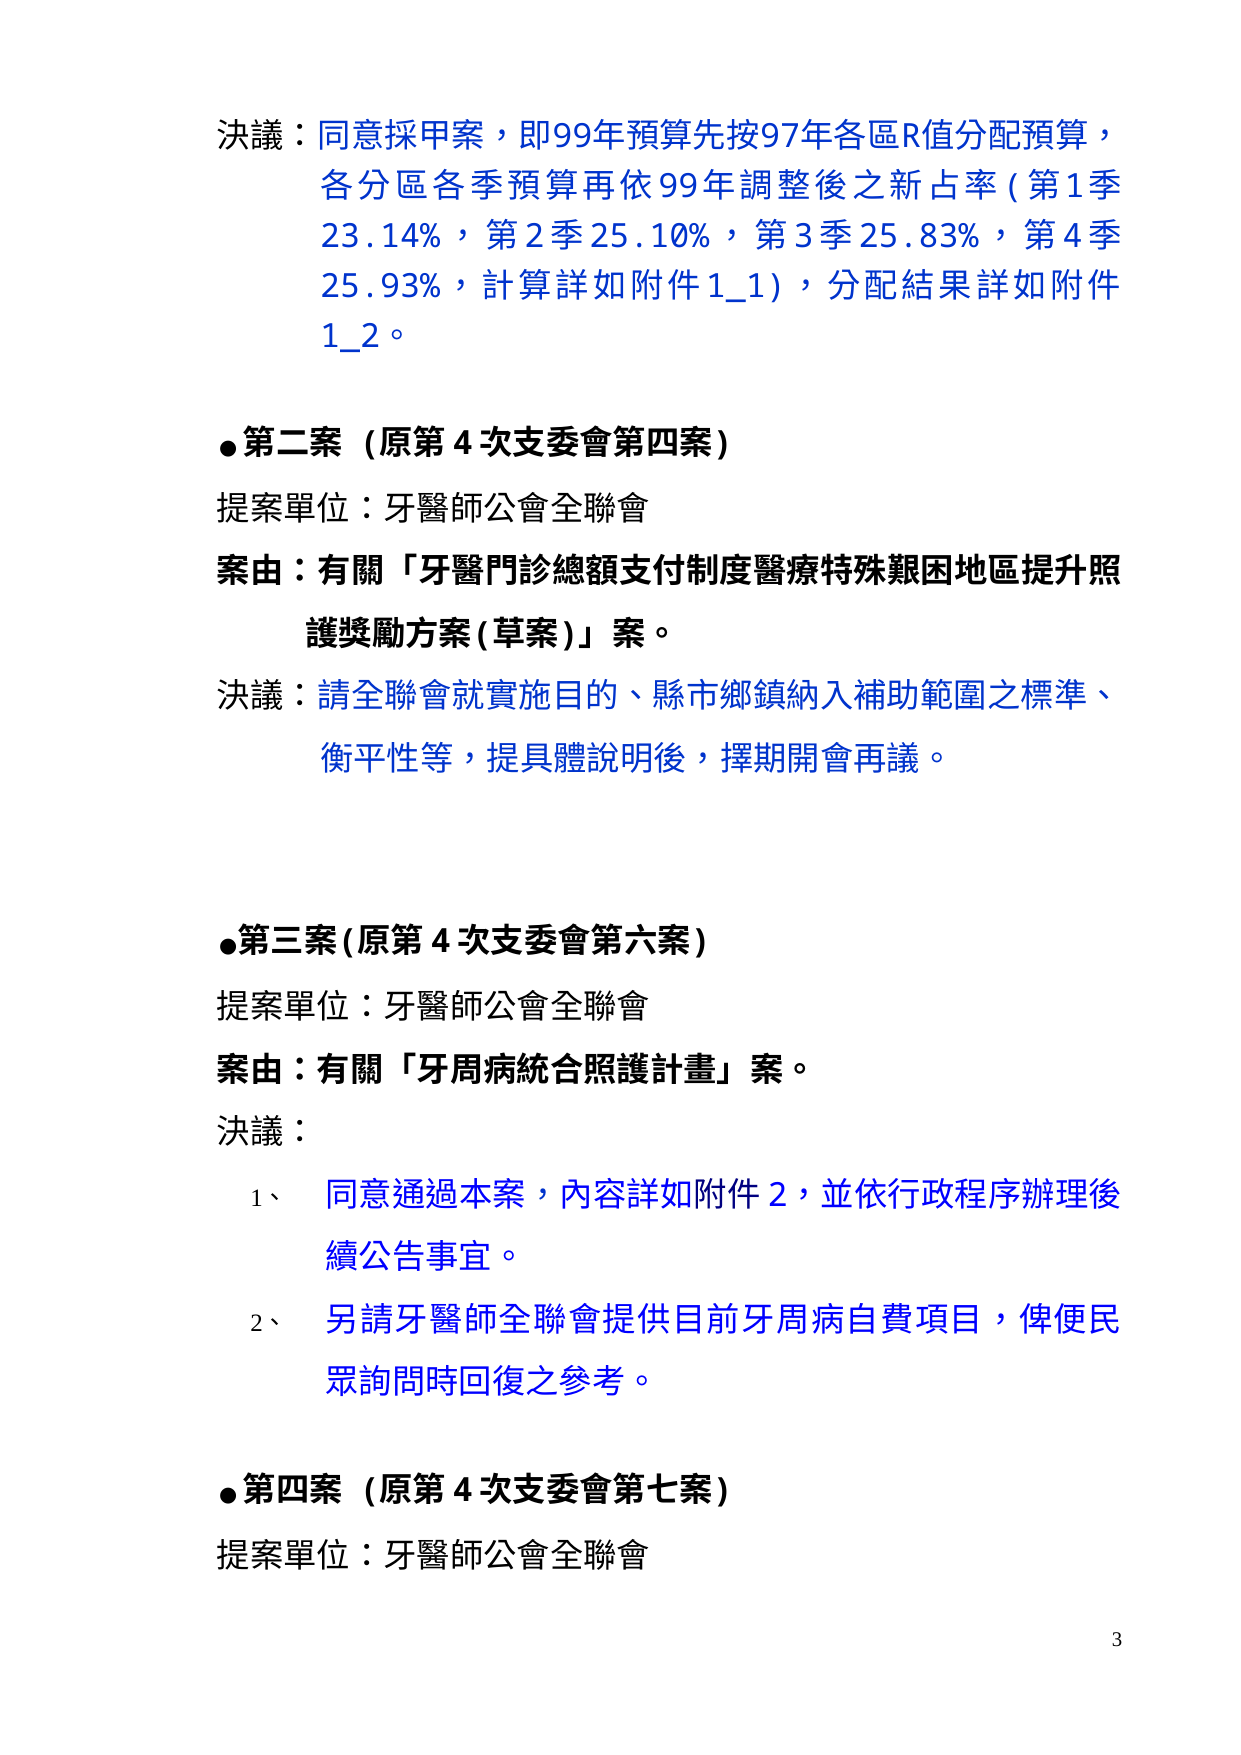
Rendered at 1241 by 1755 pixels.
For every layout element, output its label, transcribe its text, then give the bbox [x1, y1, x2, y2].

text 提案單位：牙醫師公會全聯會 [187, 464, 1122, 527]
text ● 第四案 (原第4次支委會第七案) [188, 1462, 1122, 1511]
text 決議： [217, 1087, 1122, 1150]
list 另請牙醫師全聯會提供目前牙周病自費項目，俾便民眾詢問時回復之參考。 [250, 1275, 1122, 1400]
list 同意通過本案，內容詳如附件2，並依行政程序辦理後續公告事宜。 [250, 1150, 1122, 1275]
text 提案單位：牙醫師公會全聯會 [187, 1511, 1122, 1573]
text 決議：請全聯會就實施目的、縣市鄉鎮納入補助範圍之標準、衡平性等，提具體說明後，擇期開會再議。 [217, 652, 1122, 777]
text 提案單位：牙醫師公會全聯會 [187, 962, 1122, 1025]
text ● 第二案 (原第4次支委會第四案) [188, 416, 1122, 464]
text ●第三案(原第4次支委會第六案) [188, 914, 1122, 962]
text 決議：同意採甲案，即99年預算先按97年各區R值分配預算，各分區各季預算再依99年調整後之新占率(第1季23.14%，第2季25.10%，第3季25.83%，第4季25.93%，計算詳如附件1_1)，分配結果詳如附件1_2。 [217, 108, 1122, 358]
text 案由：有關「牙醫門診總額支付制度醫療特殊艱困地區提升照護獎勵方案(草案)」案。 [217, 527, 1122, 652]
text 案由：有關「牙周病統合照護計畫」案。 [217, 1025, 1122, 1087]
